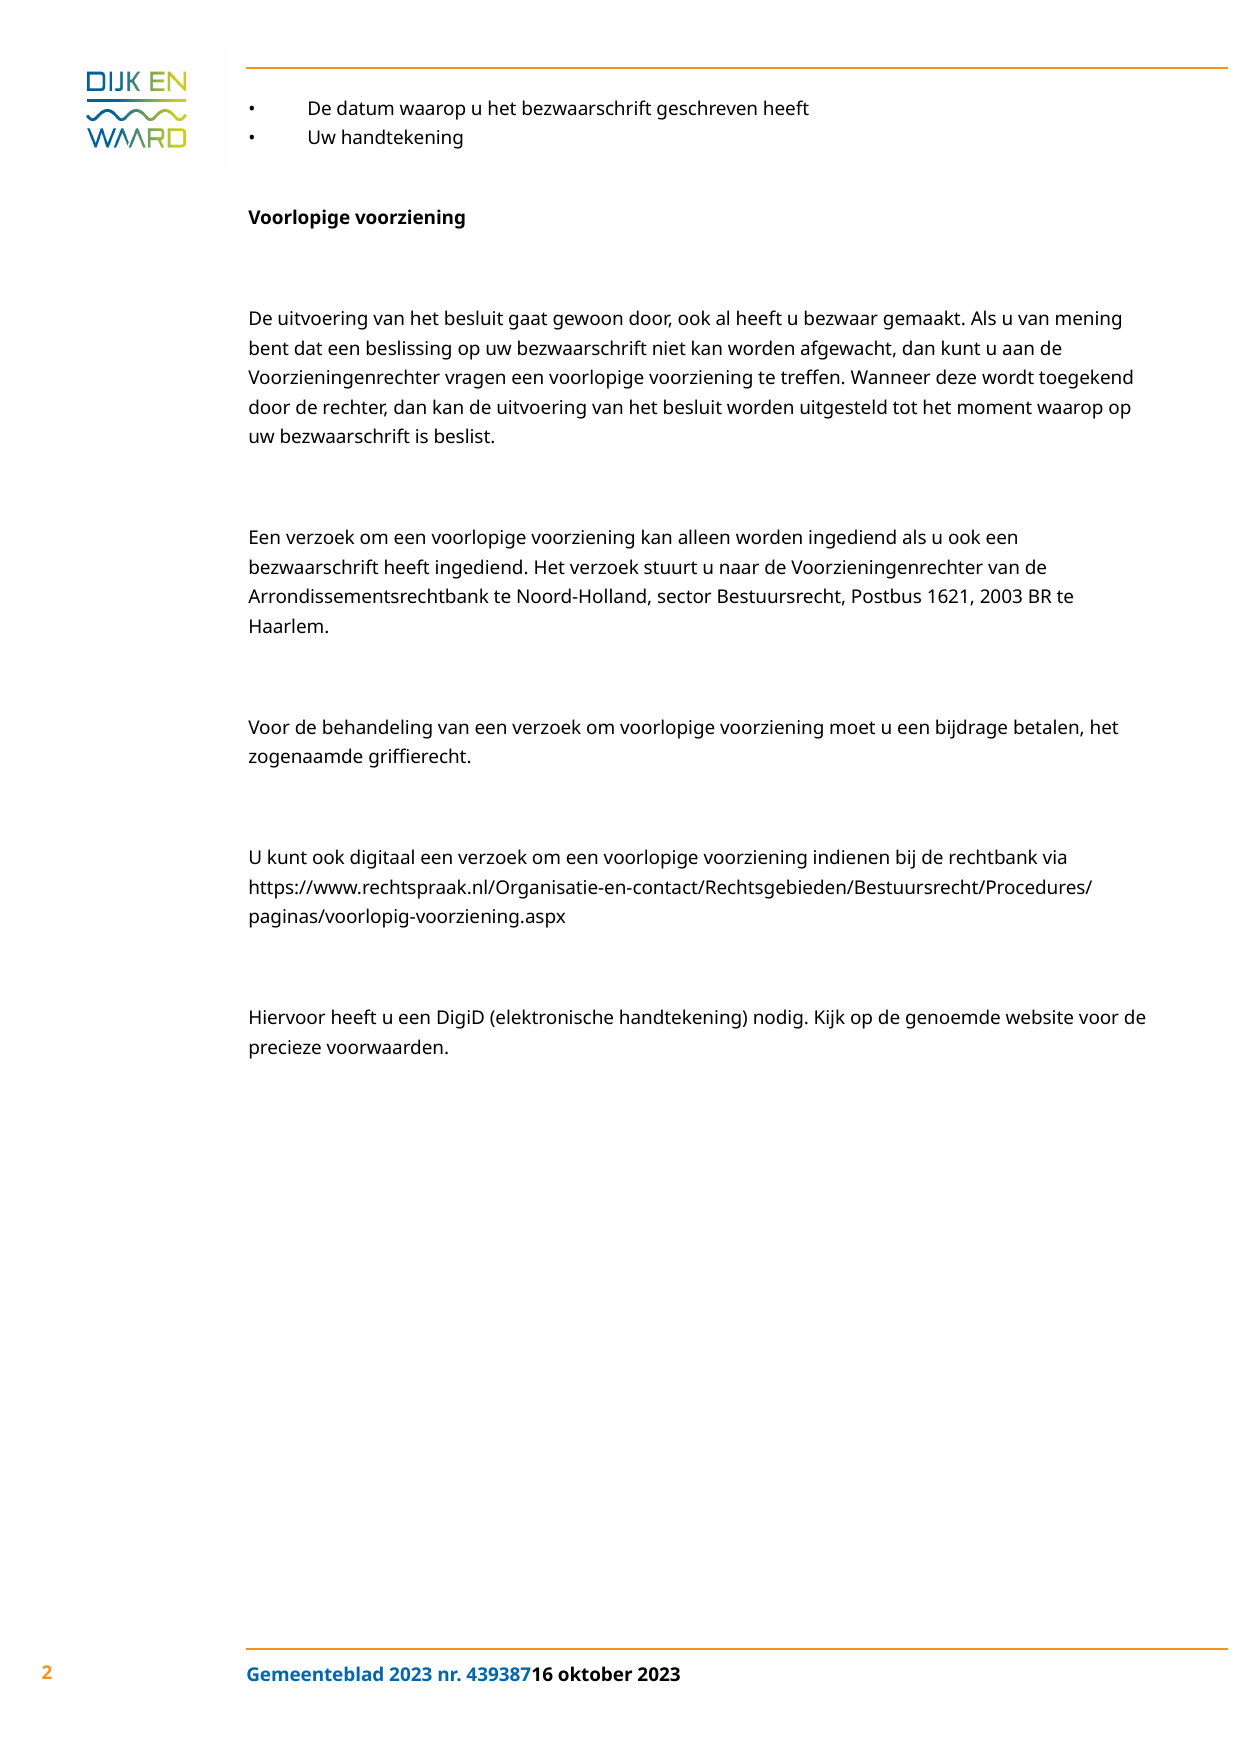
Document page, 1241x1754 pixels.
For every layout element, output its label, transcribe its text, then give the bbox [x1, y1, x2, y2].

text Voorlopige voorziening [248, 204, 1152, 230]
text U kunt ook digitaal een verzoek om een voorlopige voorziening indienen bij de rechtbank via https://www.rechtspraak.nl/Organisatie-en-contact/Rechtsgebieden/Bestuursrecht/Procedures/paginas/voorlopig-voorziening.aspx [248, 844, 1152, 929]
list Uw handtekening [248, 124, 1152, 150]
picture [41, 47, 231, 172]
text Een verzoek om een voorlopige voorziening kan alleen worden ingediend als u ook een bezwaarschrift heeft ingediend. Het verzoek stuurt u naar de Voorzieningenrechter van de Arrondissementsrechtbank te Noord-Holland, sector Bestuursrecht, Postbus 1621, 2003 BR te Haarlem. [248, 524, 1152, 639]
text De uitvoering van het besluit gaat gewoon door, ook al heeft u bezwaar gemaakt. Als u van mening bent dat een beslissing op uw bezwaarschrift niet kan worden afgewacht, dan kunt u aan de Voorzieningenrechter vragen een voorlopige voorziening te treffen. Wanneer deze wordt toegekend door de rechter, dan kan de uitvoering van het besluit worden uitgesteld tot het moment waarop op uw bezwaarschrift is beslist. [248, 305, 1152, 449]
text Voor de behandeling van een verzoek om voorlopige voorziening moet u een bijdrage betalen, het zogenaamde griffierecht. [248, 714, 1152, 769]
text Hiervoor heeft u een DigiD (elektronische handtekening) nodig. Kijk op de genoemde website voor de precieze voorwaarden. [248, 1004, 1152, 1060]
list De datum waarop u het bezwaarschrift geschreven heeft [248, 95, 1152, 121]
